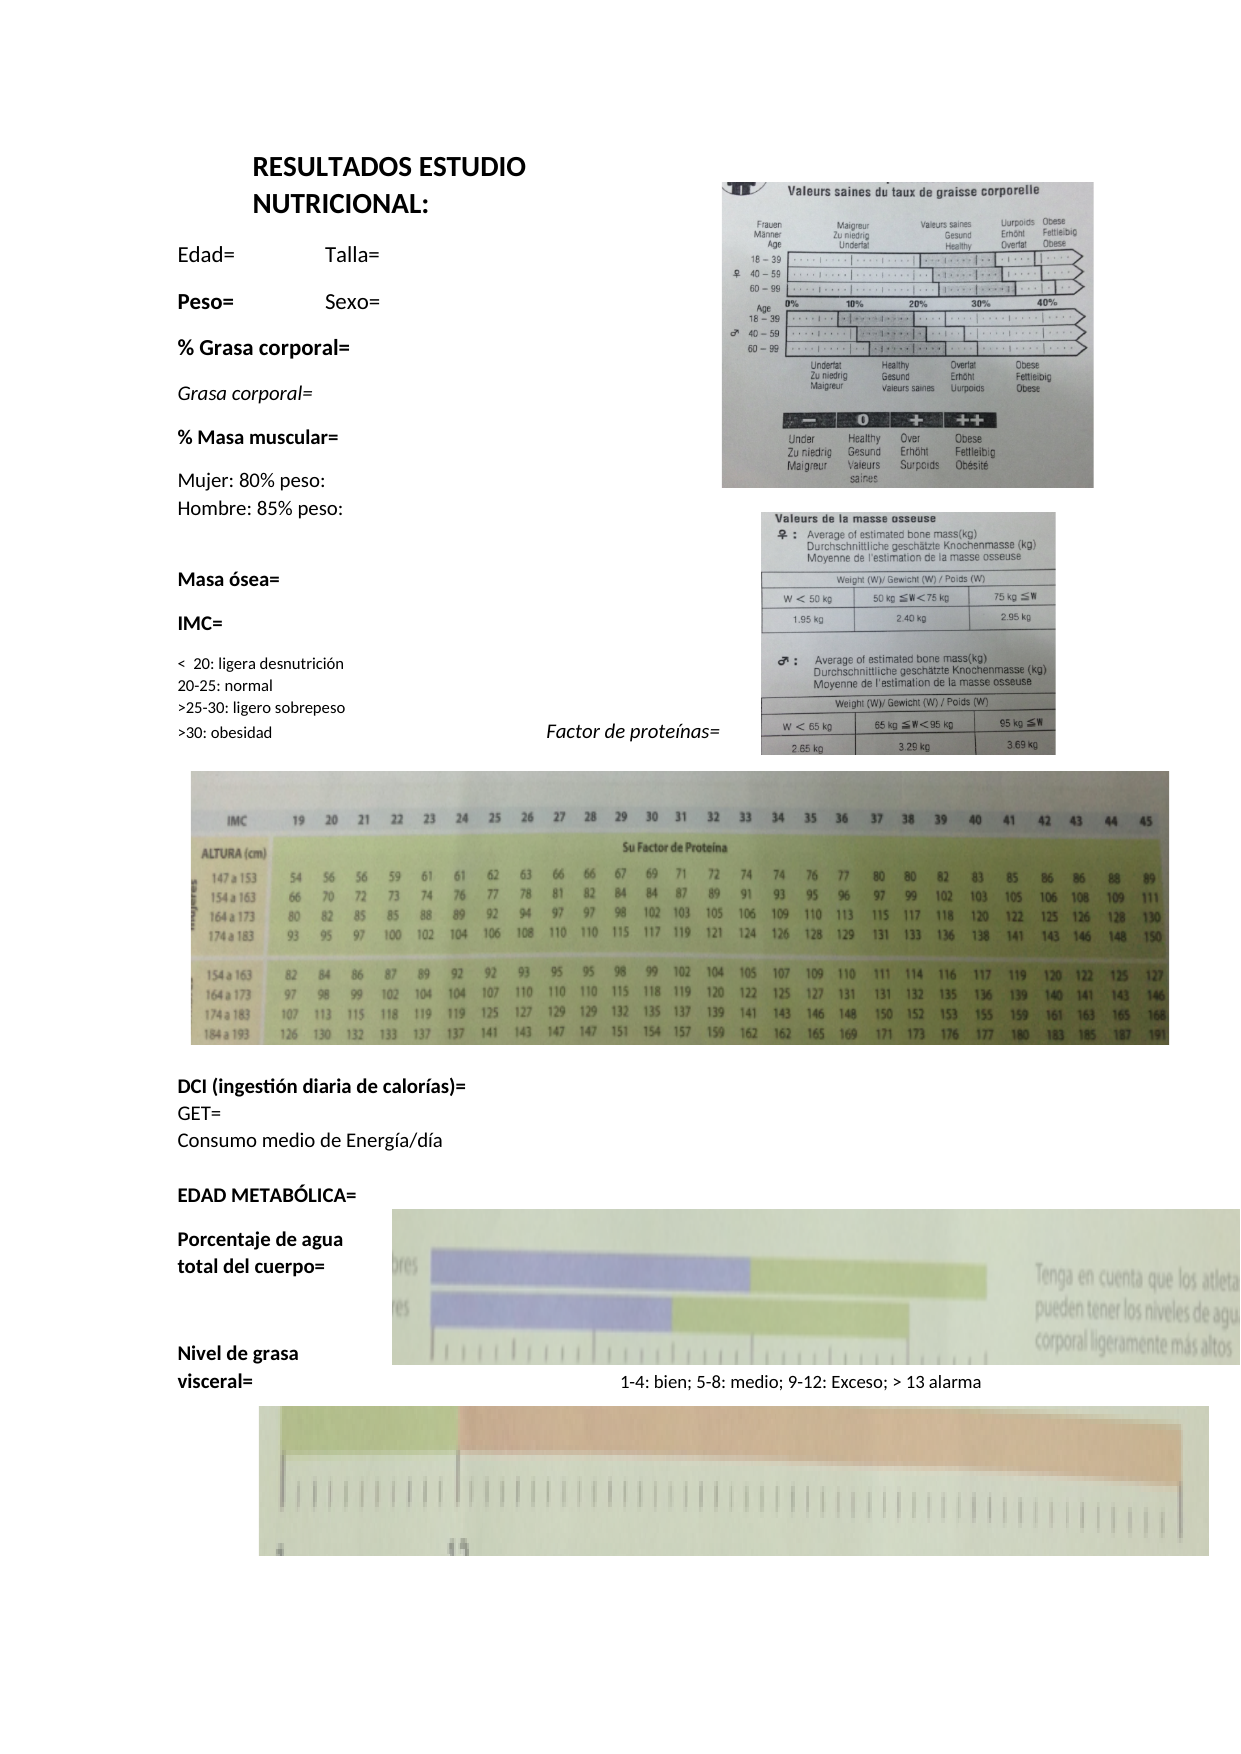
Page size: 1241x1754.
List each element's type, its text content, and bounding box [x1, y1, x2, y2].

text Peso= Sexo= [177, 287, 721, 315]
text 20-25: normal [177, 675, 761, 696]
text DCI (ingestión diaria de calorías)= [177, 1073, 1063, 1098]
text [1056, 610, 1063, 635]
text Masa ósea= [177, 566, 761, 591]
text >25-30: ligero sobrepeso [177, 697, 761, 717]
picture [190, 771, 1170, 1045]
text >30: obesidad Factor de proteínas= [177, 719, 761, 744]
text % Masa muscular= [177, 424, 721, 449]
text EDAD METABÓLICA= [177, 1182, 1063, 1207]
text Consumo medio de Energía/día [177, 1127, 1063, 1153]
text Mujer: 80% peso: [177, 468, 1063, 493]
text IMC= [177, 610, 761, 635]
text % Grasa corporal= [177, 333, 721, 361]
picture [761, 512, 1056, 755]
text Porcentaje de agua total del cuerpo= [177, 1226, 392, 1278]
text Grasa corporal= [177, 380, 721, 405]
text Nivel de grasa visceral= 1-4: bien; 5-8: medio; 9-12: Exceso; > 13 alarma [177, 1341, 1063, 1393]
picture [392, 1209, 1240, 1365]
list RESULTADOS ESTUDIO NUTRICIONAL: [252, 148, 1063, 221]
text < 20: ligera desnutrición [177, 654, 761, 674]
picture [258, 1406, 1209, 1556]
picture [721, 182, 1094, 488]
text GET= [177, 1100, 1063, 1126]
text Edad= Talla= [177, 240, 721, 268]
text Hombre: 85% peso: [177, 495, 1063, 520]
